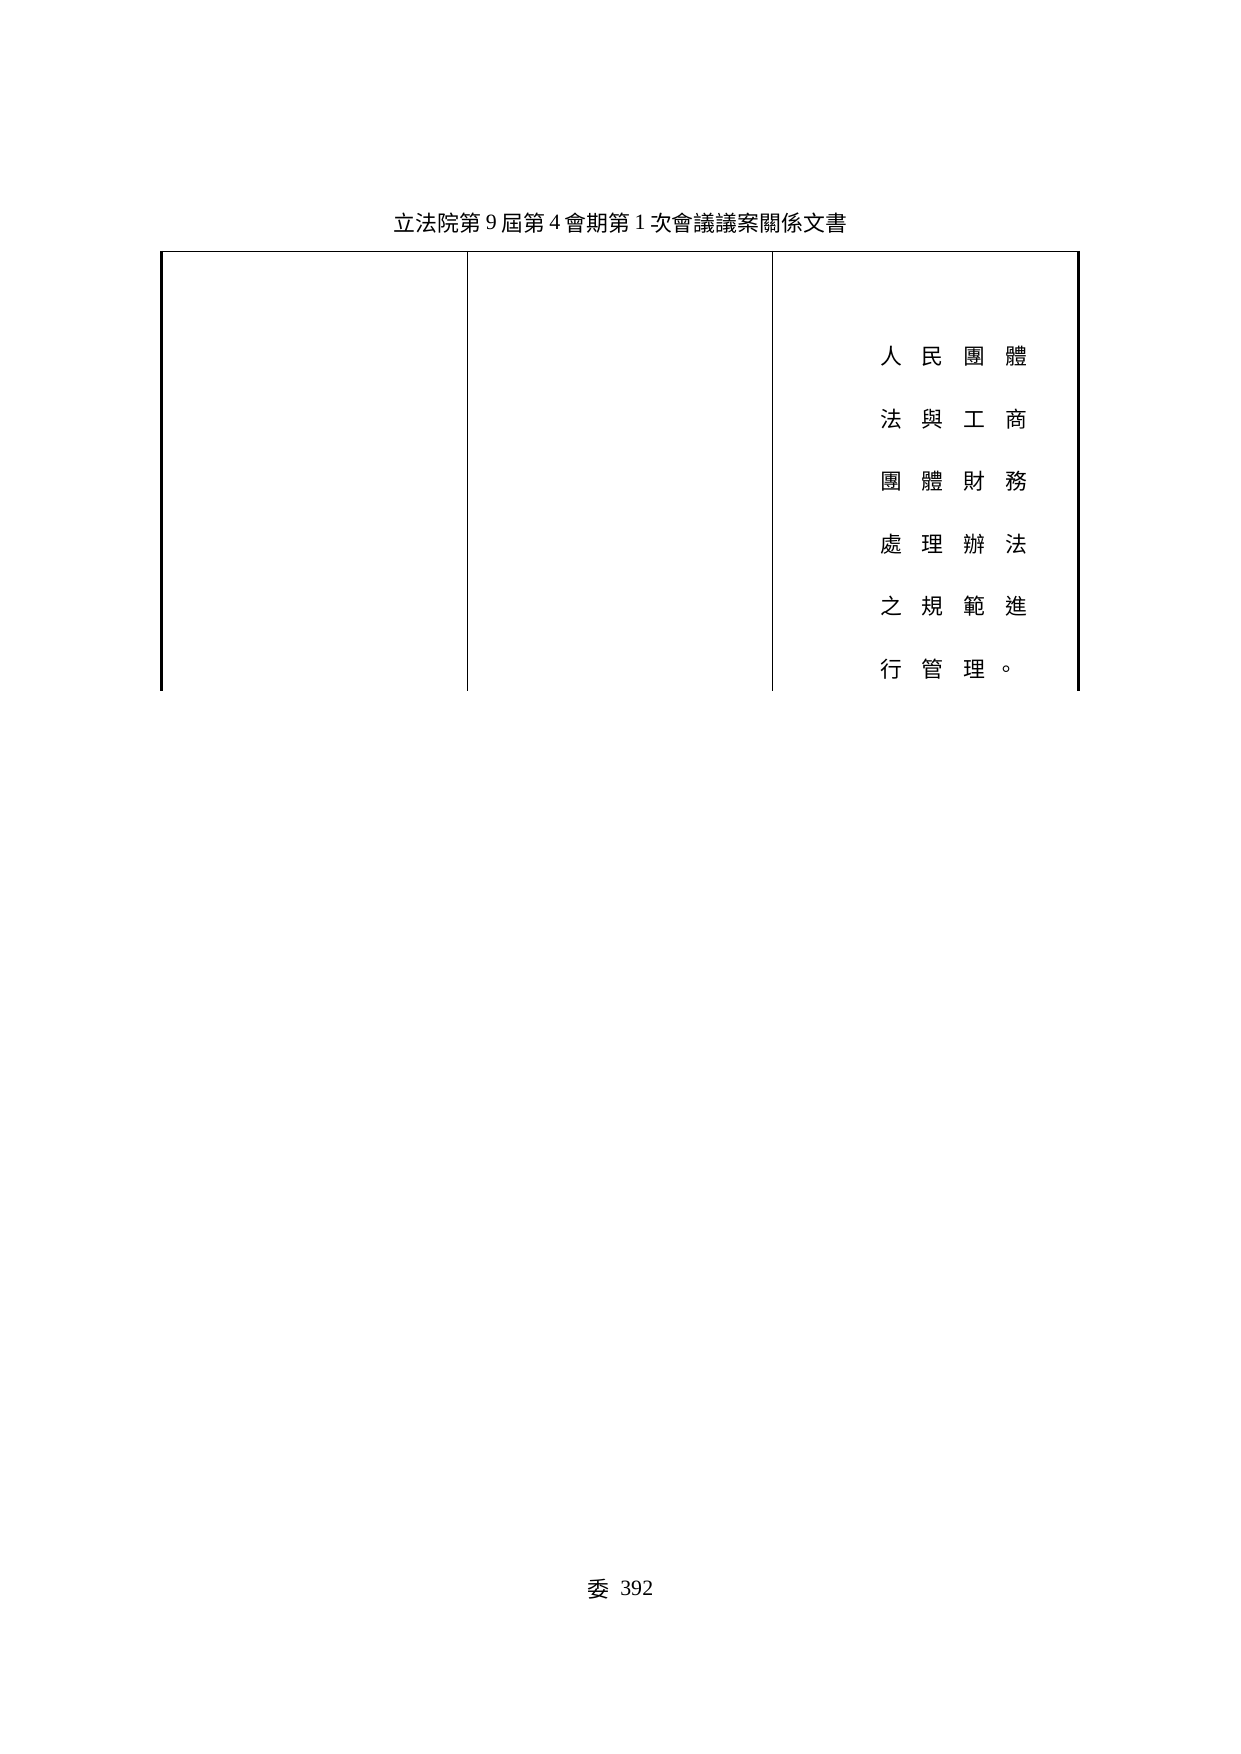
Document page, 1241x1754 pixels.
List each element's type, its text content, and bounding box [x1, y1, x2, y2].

table_cell [468, 252, 772, 691]
table_cell 人民團體法與工商團體財務處理辦法之規範進行管理。 [773, 252, 1077, 691]
table_cell [163, 252, 467, 691]
